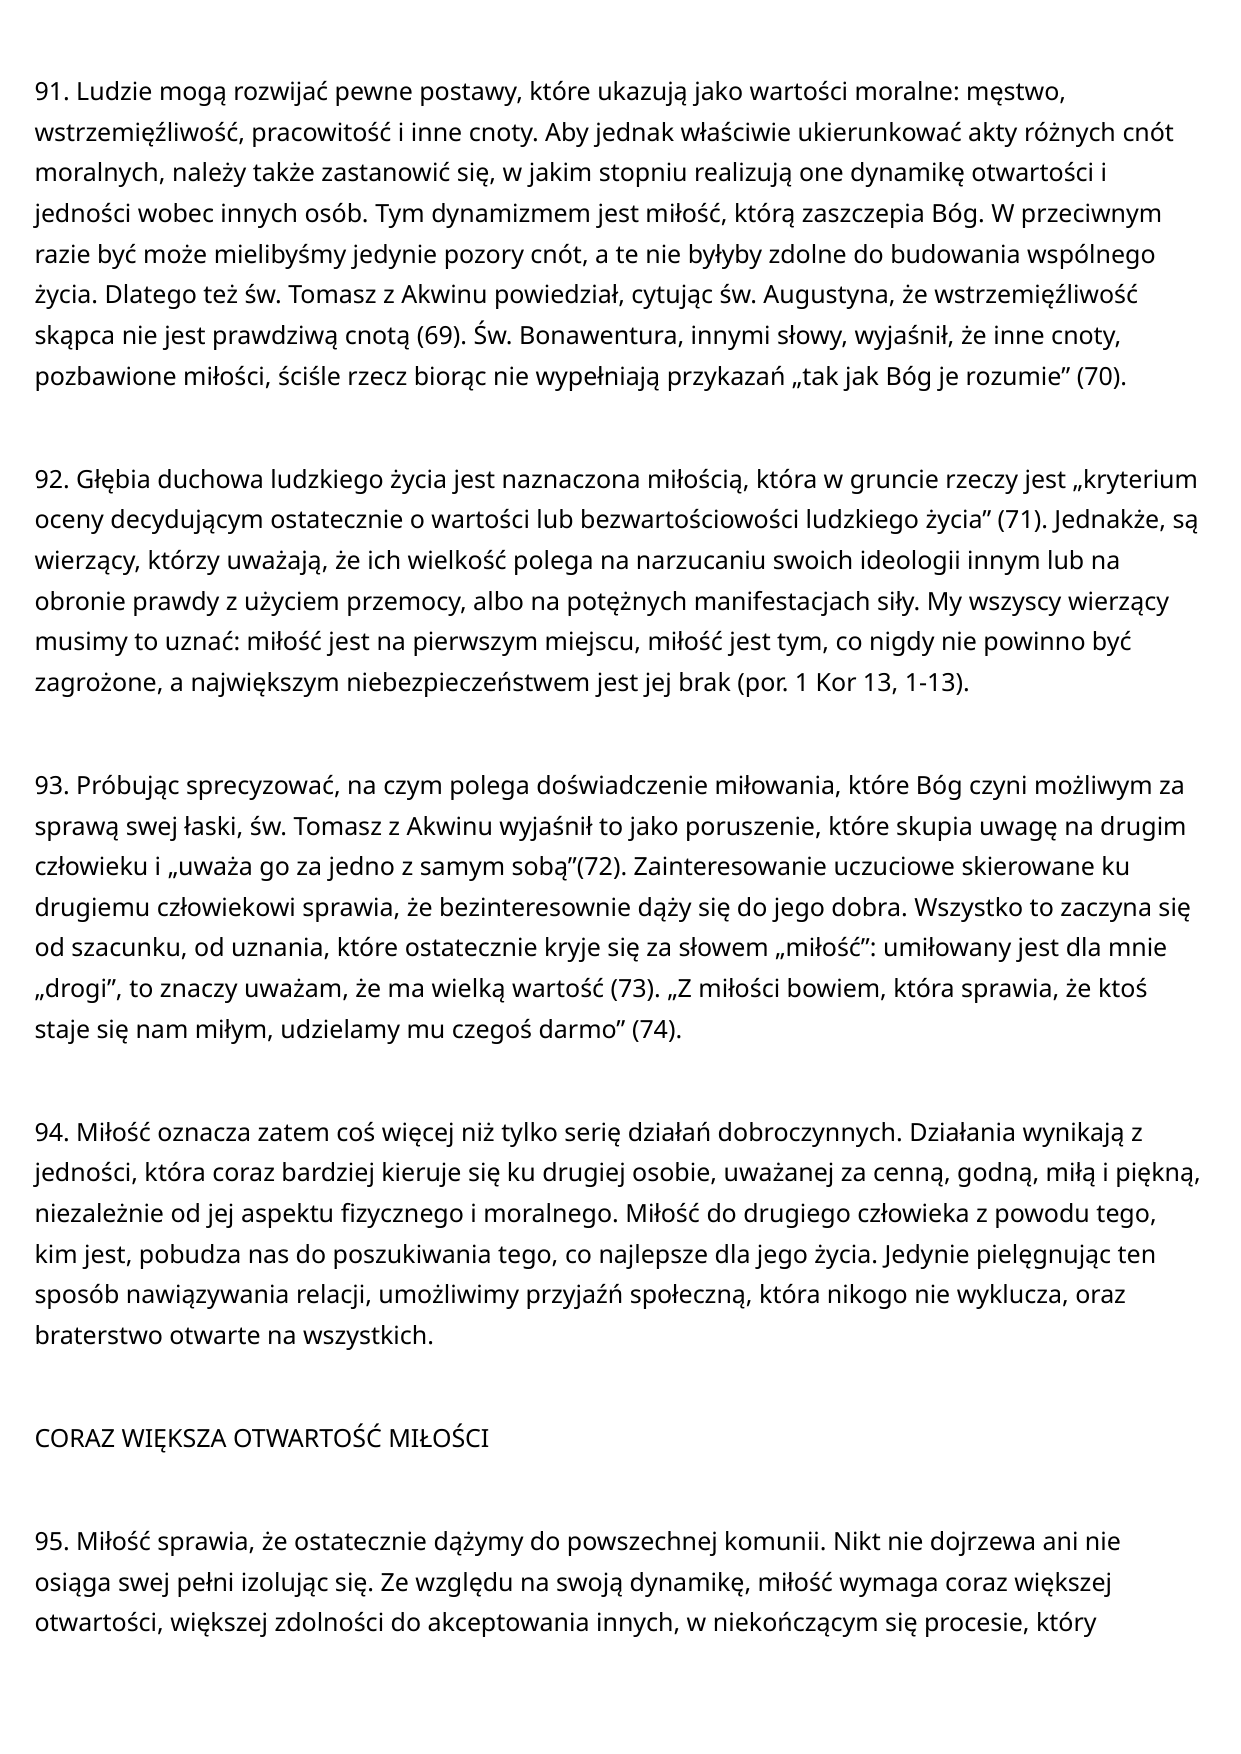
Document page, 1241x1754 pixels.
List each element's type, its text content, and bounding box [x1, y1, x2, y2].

text CORAZ WIĘKSZA OTWARTOŚĆ MIŁOŚCI [34, 1414, 1203, 1455]
text 95. Miłość sprawia, że ostatecznie dążymy do powszechnej komunii. Nikt nie dojrzewa ani nie osiąga swej pełni izolując się. Ze względu na swoją dynamikę, miłość wymaga coraz większej otwartości, większej zdolności do akceptowania innych, w niekończącym się procesie, który [34, 1517, 1203, 1639]
text 93. Próbując sprecyzować, na czym polega doświadczenie miłowania, które Bóg czyni możliwym za sprawą swej łaski, św. Tomasz z Akwinu wyjaśnił to jako poruszenie, które skupia uwagę na drugim człowieku i „uważa go za jedno z samym sobą”(72). Zainteresowanie uczuciowe skierowane ku drugiemu człowiekowi sprawia, że bezinteresownie dąży się do jego dobra. Wszystko to zaczyna się od szacunku, od uznania, które ostatecznie kryje się za słowem „miłość”: umiłowany jest dla mnie „drogi”, to znaczy uważam, że ma wielką wartość (73). „Z miłości bowiem, która sprawia, że ktoś staje się nam miłym, udzielamy mu czegoś darmo” (74). [34, 761, 1203, 1045]
text 94. Miłość oznacza zatem coś więcej niż tylko serię działań dobroczynnych. Działania wynikają z jedności, która coraz bardziej kieruje się ku drugiej osobie, uważanej za cenną, godną, miłą i piękną, niezależnie od jej aspektu fizycznego i moralnego. Miłość do drugiego człowieka z powodu tego, kim jest, pobudza nas do poszukiwania tego, co najlepsze dla jego życia. Jedynie pielęgnując ten sposób nawiązywania relacji, umożliwimy przyjaźń społeczną, która nikogo nie wyklucza, oraz braterstwo otwarte na wszystkich. [34, 1108, 1203, 1352]
text 92. Głębia duchowa ludzkiego życia jest naznaczona miłością, która w gruncie rzeczy jest „kryterium oceny decydującym ostatecznie o wartości lub bezwartościowości ludzkiego życia” (71). Jednakże, są wierzący, którzy uważają, że ich wielkość polega na narzucaniu swoich ideologii innym lub na obronie prawdy z użyciem przemocy, albo na potężnych manifestacjach siły. My wszyscy wierzący musimy to uznać: miłość jest na pierwszym miejscu, miłość jest tym, co nigdy nie powinno być zagrożone, a największym niebezpieczeństwem jest jej brak (por. 1 Kor 13, 1-13). [34, 455, 1203, 698]
text 91. Ludzie mogą rozwijać pewne postawy, które ukazują jako wartości moralne: męstwo, wstrzemięźliwość, pracowitość i inne cnoty. Aby jednak właściwie ukierunkować akty różnych cnót moralnych, należy także zastanowić się, w jakim stopniu realizują one dynamikę otwartości i jedności wobec innych osób. Tym dynamizmem jest miłość, którą zaszczepia Bóg. W przeciwnym razie być może mielibyśmy jedynie pozory cnót, a te nie byłyby zdolne do budowania wspólnego życia. Dlatego też św. Tomasz z Akwinu powiedział, cytując św. Augustyna, że wstrzemięźliwość skąpca nie jest prawdziwą cnotą (69). Św. Bonawentura, innymi słowy, wyjaśnił, że inne cnoty, pozbawione miłości, ściśle rzecz biorąc nie wypełniają przykazań „tak jak Bóg je rozumie” (70). [34, 67, 1203, 392]
